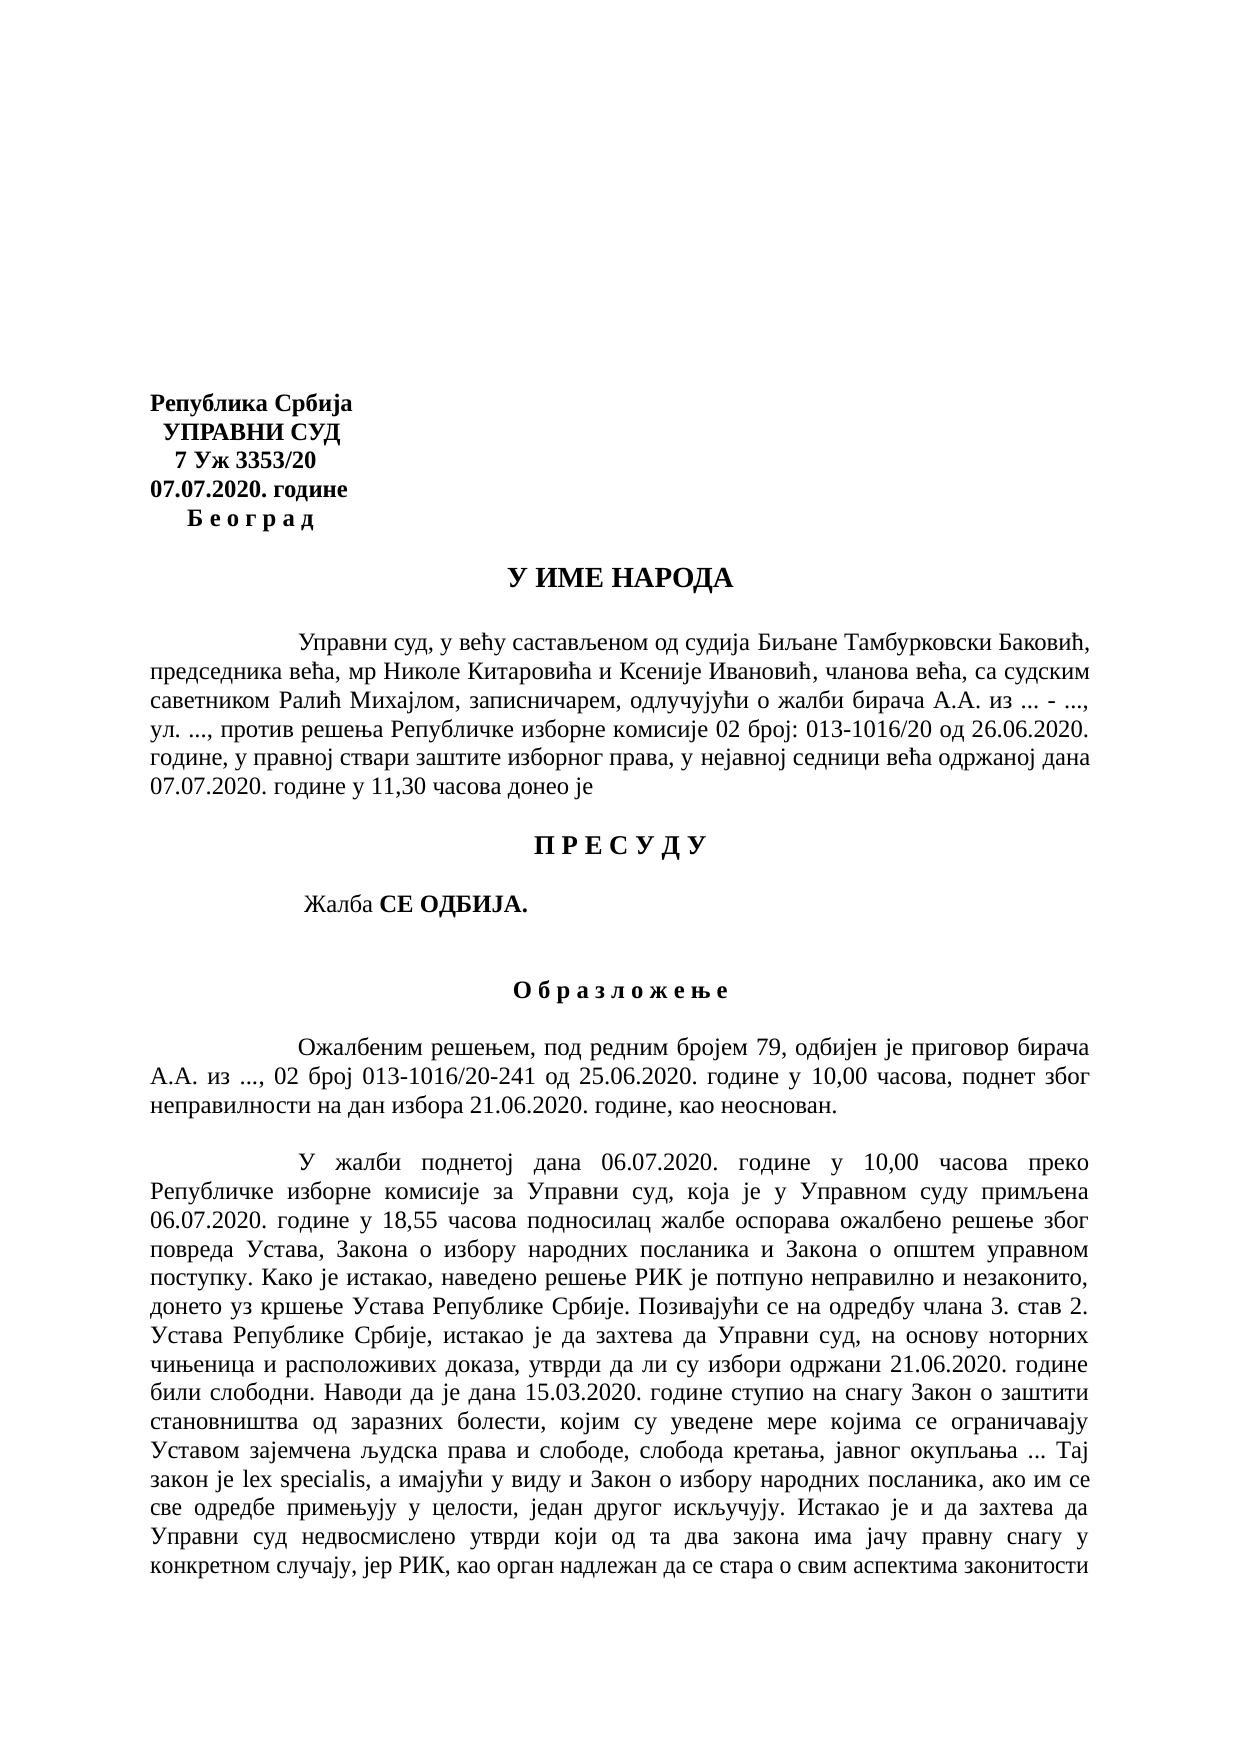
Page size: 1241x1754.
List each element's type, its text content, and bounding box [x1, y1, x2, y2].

text П Р Е С У Д У [150, 829, 1090, 860]
text Ожалбеним решењем, под редним бројем 79, одбијен је приговор бирача A.A. из ..., 02 број 013-1016/20-241 од 25.06.2020. године у 10,00 часова, поднет због неправилности на дан избора 21.06.2020. године, као неоснован. [150, 1032, 1090, 1119]
text Управни суд, у већу састављеном од судија Биљане Тамбурковски Баковић, председника већа, мр Николе Китаровића и Ксеније Ивановић, чланова већа, са судским саветником Ралић Михајлом, записничарем, одлучујући о жалби бирача A.A. из ... - ..., ул. ..., против решења Републичке изборне комисије 02 број: 013-1016/20 од 26.06.2020. године, у правној ствари заштите изборног права, у нејавној седници већа одржаној дана 07.07.2020. године у 11,30 часова донео је [150, 627, 1090, 800]
text Република Србија [150, 388, 1090, 417]
text Жалба СЕ ОДБИЈА. [150, 889, 1090, 917]
text 7 Уж 3353/20 [150, 445, 1090, 474]
text О б р а з л о ж е њ е [150, 975, 1090, 1004]
text УПРАВНИ СУД [150, 417, 1090, 445]
text 07.07.2020. године [150, 474, 1090, 503]
text У жалби поднетој дана 06.07.2020. године у 10,00 часова преко Републичке изборне комисије за Управни суд, која је у Управном суду примљена 06.07.2020. године у 18,55 часова подносилац жалбе оспорава ожалбено решење због повреда Устава, Закона о избору народних посланика и Закона о општем управном поступку. Како је истакао, наведено решење РИК је потпуно неправилно и незаконито, донето уз кршење Устава Републике Србије. Позивајући се на одредбу члана 3. став 2. Устава Републике Србије, истакао је да захтева да Управни суд, на основу ноторних чињеница и расположивих доказа, утврди да ли су избори одржани 21.06.2020. године били слободни. Наводи да је дана 15.03.2020. године ступио на снагу Закон о заштити становништва од заразних болести, којим су уведене мере којима се ограничавају Уставом зајемчена људска права и слободе, слобода кретања, јавног окупљања ... Тај закон је lex specialis, а имајући у виду и Закон о избору народних посланика, ако им се све одредбе примењују у целости, један другог искључују. Истакао је и да захтева да Управни суд недвосмислено утврди који од та два закона има јачу правну снагу у конкретном случају, јер РИК, као орган надлежан да се стара о свим аспектима законитости [150, 1147, 1090, 1579]
text У ИМЕ НАРОДА [150, 560, 1090, 594]
text Б е о г р а д [150, 503, 1090, 532]
